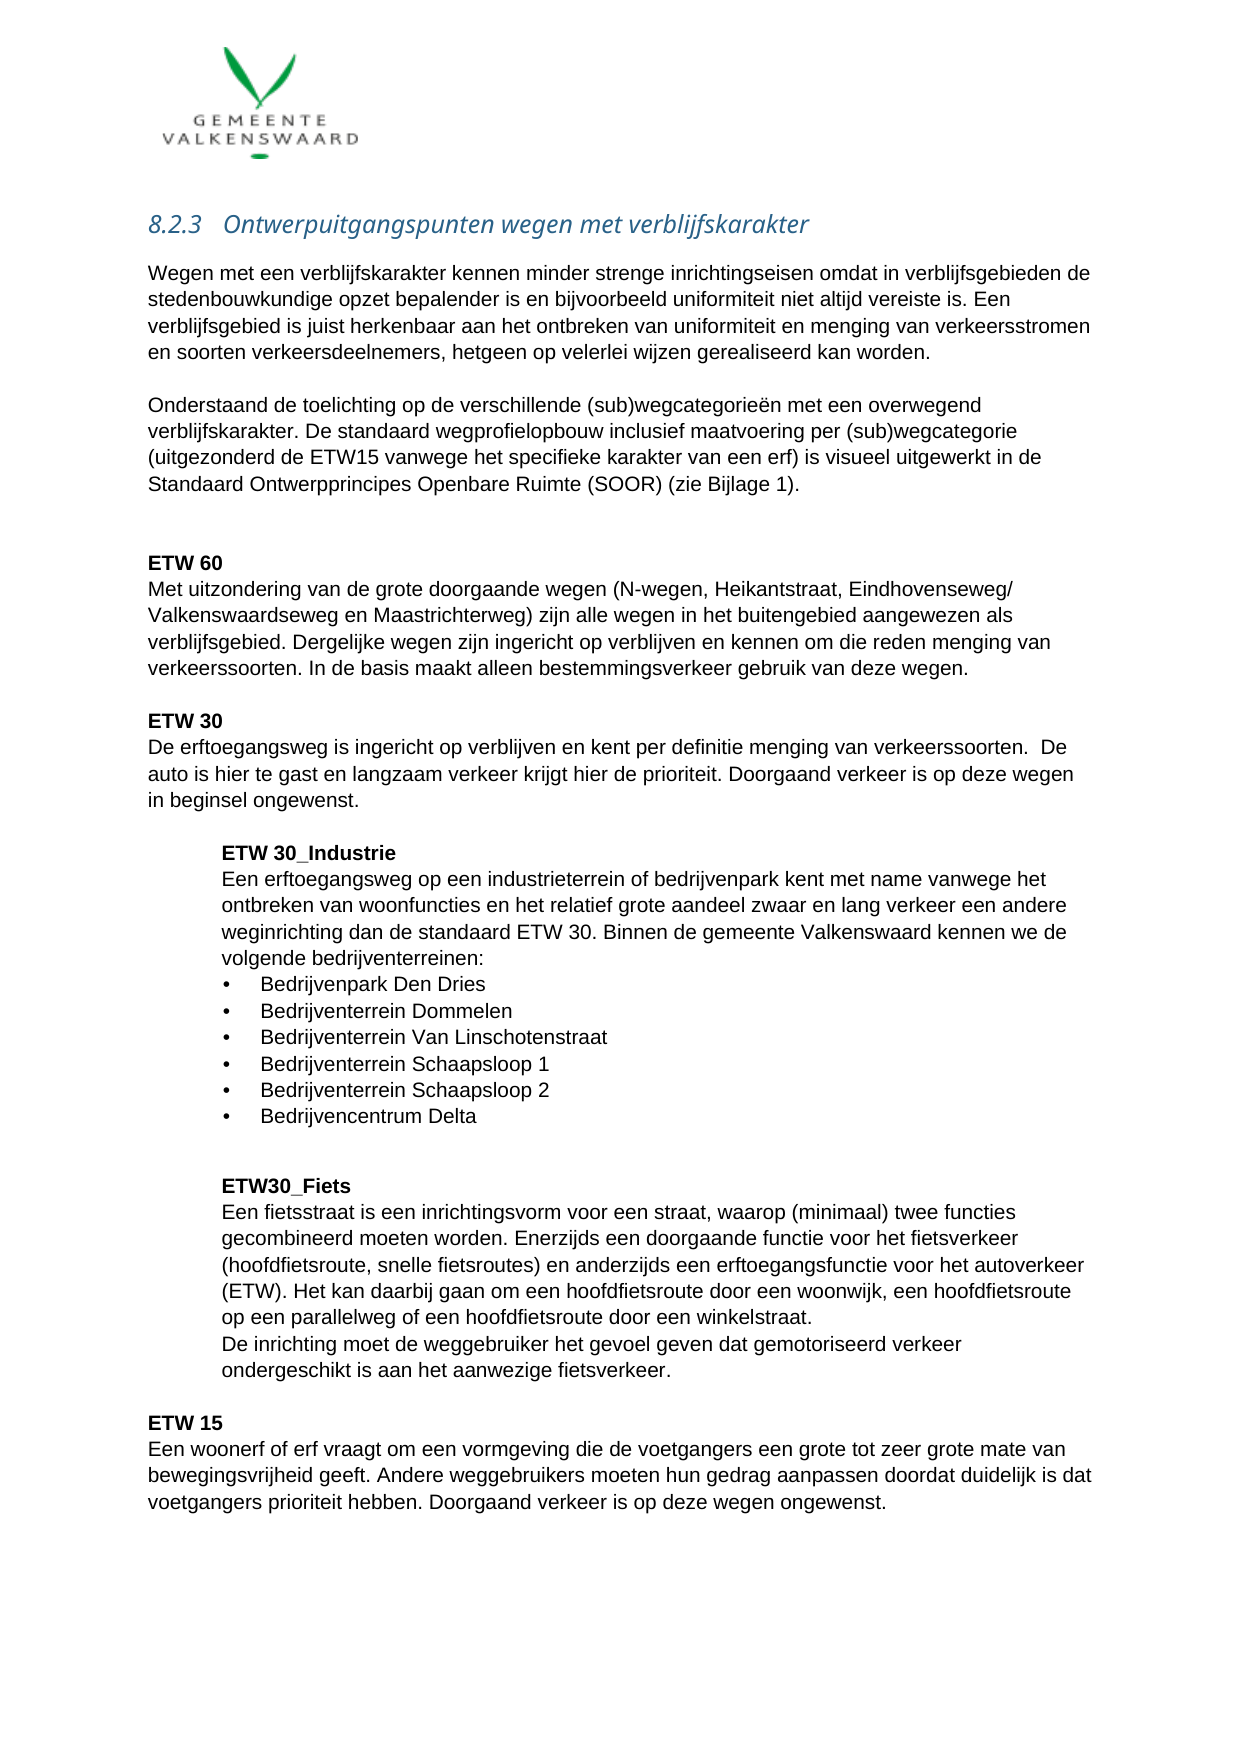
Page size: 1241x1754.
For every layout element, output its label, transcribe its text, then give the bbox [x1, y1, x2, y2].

text De erftoegangsweg is ingericht op verblijven en kent per definitie menging van verkeerssoorten. De auto is hier te gast en langzaam verkeer krijgt hier de prioriteit. Doorgaand verkeer is op deze wegen in beginsel ongewenst. [148, 735, 1093, 812]
list Bedrijvenpark Den Dries [223, 972, 1093, 996]
text Wegen met een verblijfskarakter kennen minder strenge inrichtingseisen omdat in verblijfsgebieden de stedenbouwkundige opzet bepalender is en bijvoorbeeld uniformiteit niet altijd vereiste is. Een verblijfsgebied is juist herkenbaar aan het ontbreken van uniformiteit en menging van verkeersstromen en soorten verkeersdeelnemers, hetgeen op velerlei wijzen gerealiseerd kan worden. [148, 261, 1093, 364]
text De inrichting moet de weggebruiker het gevoel geven dat gemotoriseerd verkeer ondergeschikt is aan het aanwezige fietsverkeer. [221, 1332, 1093, 1382]
text Onderstaand de toelichting op de verschillende (sub)wegcategorieën met een overwegend verblijfskarakter. De standaard wegprofielopbouw inclusief maatvoering per (sub)wegcategorie (uitgezonderd de ETW15 vanwege het specifieke karakter van een erf) is visueel uitgewerkt in de Standaard Ontwerpprincipes Openbare Ruimte (SOOR) (zie Bijlage 1). [148, 392, 1093, 496]
list Bedrijventerrein Dommelen [223, 999, 1093, 1023]
text Een erftoegangsweg op een industrieterrein of bedrijvenpark kent met name vanwege het ontbreken van woonfuncties en het relatief grote aandeel zwaar en lang verkeer een andere weginrichting dan de standaard ETW 30. Binnen de gemeente Valkenswaard kennen we de volgende bedrijventerreinen: [221, 867, 1093, 970]
text ETW 60 [148, 551, 1093, 574]
list Bedrijvencentrum Delta [223, 1104, 1093, 1128]
list Bedrijventerrein Schaapsloop 1 [223, 1051, 1093, 1075]
list Bedrijventerrein Schaapsloop 2 [223, 1078, 1093, 1102]
text Met uitzondering van de grote doorgaande wegen (N-wegen, Heikantstraat, Eindhovenseweg/ Valkenswaardseweg en Maastrichterweg) zijn alle wegen in het buitengebied aangewezen als verblijfsgebied. Dergelijke wegen zijn ingericht op verblijven en kennen om die reden menging van verkeerssoorten. In de basis maakt alleen bestemmingsverkeer gebruik van deze wegen. [148, 577, 1093, 680]
text ETW 30 [148, 709, 1093, 733]
list Bedrijventerrein Van Linschotenstraat [223, 1025, 1093, 1049]
text Een woonerf of erf vraagt om een vormgeving die de voetgangers een grote tot zeer grote mate van bewegingsvrijheid geeft. Andere weggebruikers moeten hun gedrag aanpassen doordat duidelijk is dat voetgangers prioriteit hebben. Doorgaand verkeer is op deze wegen ongewenst. [148, 1437, 1093, 1514]
text ETW 15 [148, 1411, 1093, 1434]
text ETW 30_Industrie [221, 841, 1093, 864]
subtitle Ontwerpuitgangspunten wegen met verblijfskarakter [148, 207, 1093, 241]
text Een fietsstraat is een inrichtingsvorm voor een straat, waarop (minimaal) twee functies gecombineerd moeten worden. Enerzijds een doorgaande functie voor het fietsverkeer (hoofdfietsroute, snelle fietsroutes) en anderzijds een erftoegangsfunctie voor het autoverkeer (ETW). Het kan daarbij gaan om een hoofdfietsroute door een woonwijk, een hoofdfietsroute op een parallelweg of een hoofdfietsroute door een winkelstraat. [221, 1200, 1093, 1329]
text ETW30_Fiets [221, 1173, 1093, 1197]
